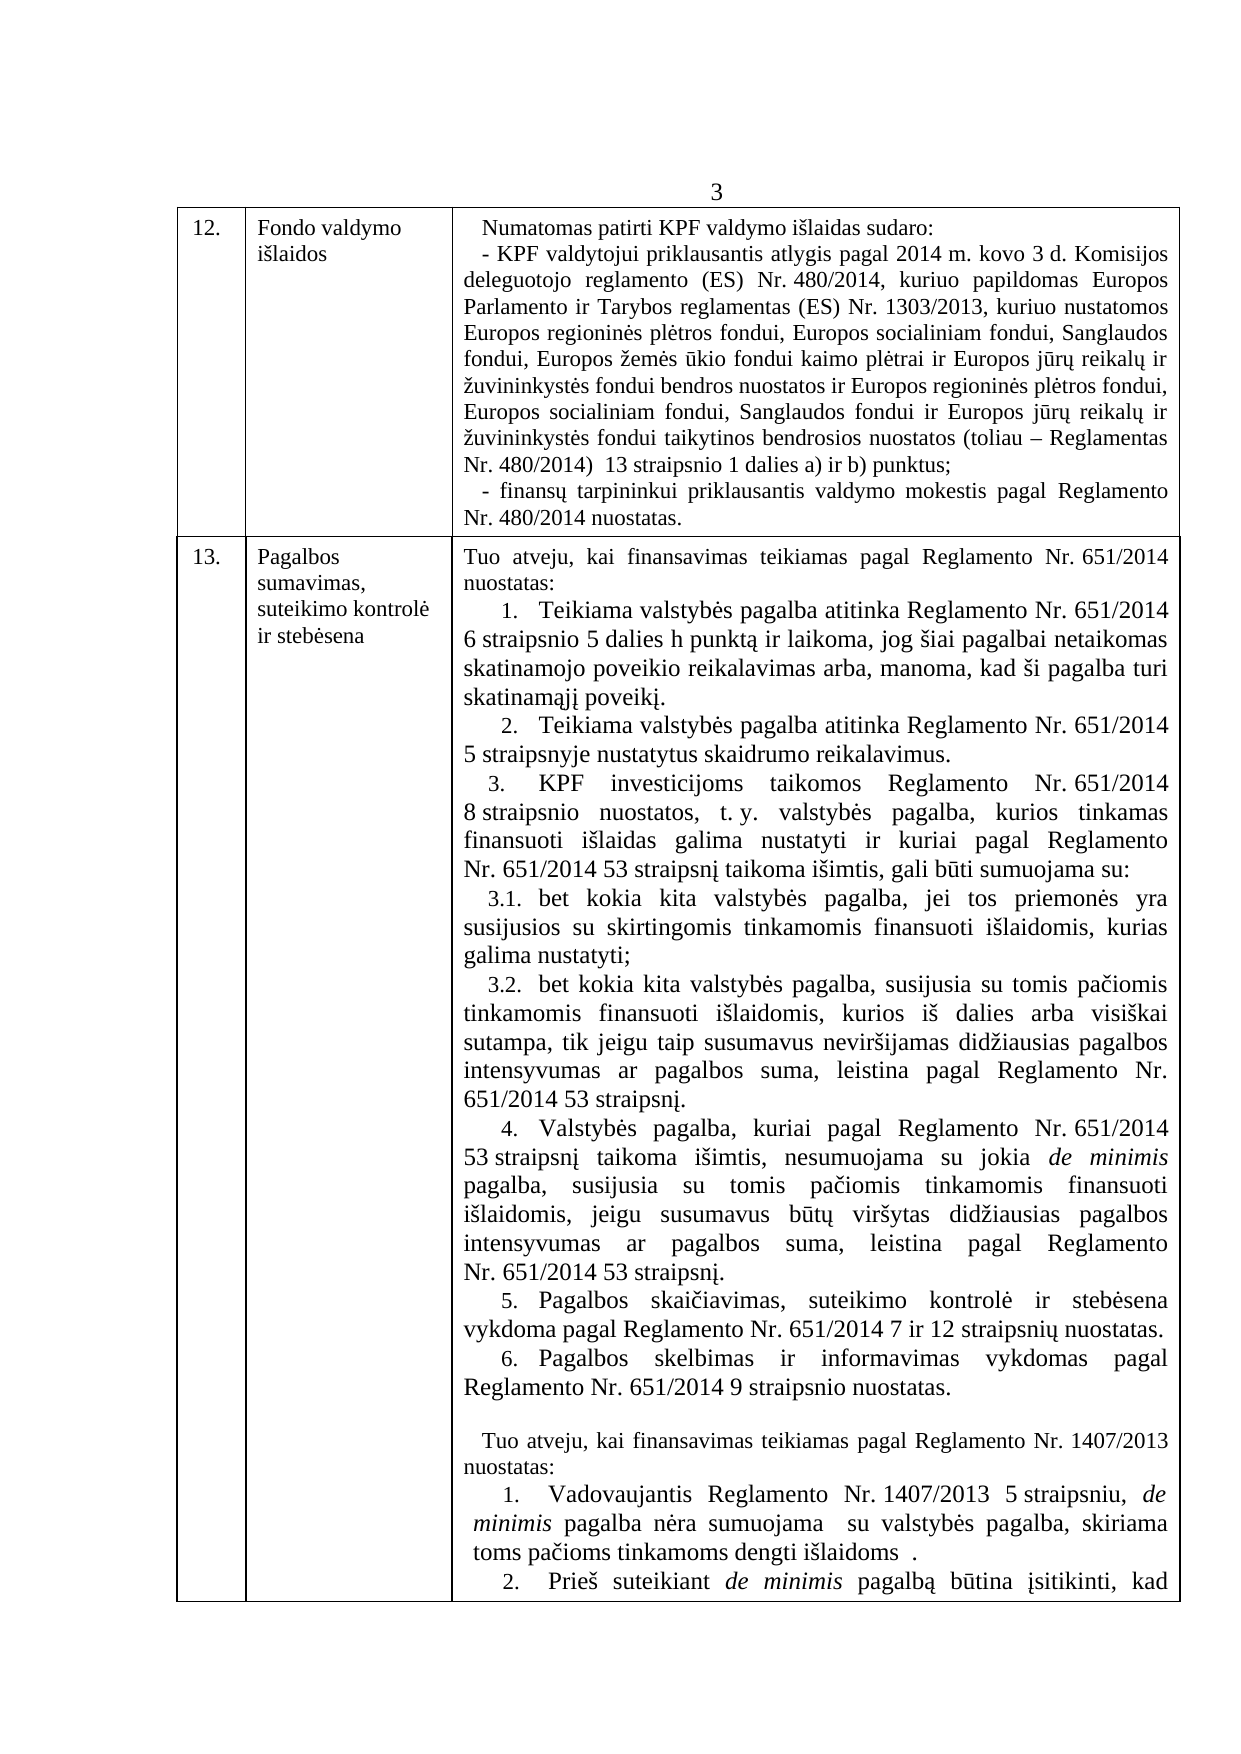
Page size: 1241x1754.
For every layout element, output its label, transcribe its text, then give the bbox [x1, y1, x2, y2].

table_cell Pagalbos sumavimas, suteikimo kontrolė ir stebėsena [247, 537, 451, 1601]
table_cell 12. [178, 208, 245, 536]
table_cell Numatomas patirti KPF valdymo išlaidas sudaro: - KPF valdytojui priklausantis atlygis pagal 2014 m. kovo 3 d. Komisijos deleguotojo reglamento (ES) Nr. 480/2014, kuriuo papildomas Europos Parlamento ir Tarybos reglamentas (ES) Nr. 1303/2013, kuriuo nustatomos Europos regioninės plėtros fondui, Europos socialiniam fondui, Sanglaudos fondui, Europos žemės ūkio fondui kaimo plėtrai ir Europos jūrų reikalų ir žuvininkystės fondui bendros nuostatos ir Europos regioninės plėtros fondui, Europos socialiniam fondui, Sanglaudos fondui ir Europos jūrų reikalų ir žuvininkystės fondui taikytinos bendrosios nuostatos (toliau – Reglamentas Nr. 480/2014) 13 straipsnio 1 dalies a) ir b) punktus; - finansų tarpininkui priklausantis valdymo mokestis pagal Reglamento Nr. 480/2014 nuostatas. [453, 208, 1179, 536]
table_cell 13. [178, 537, 245, 1601]
table_cell Tuo atveju, kai finansavimas teikiamas pagal Reglamento Nr. 651/2014 nuostatas: 1. Teikiama valstybės pagalba atitinka Reglamento Nr. 651/2014 6 straipsnio 5 dalies h punktą ir laikoma, jog šiai pagalbai netaikomas skatinamojo poveikio reikalavimas arba, manoma, kad ši pagalba turi skatinamąjį poveikį. 2. Teikiama valstybės pagalba atitinka Reglamento Nr. 651/2014 5 straipsnyje nustatytus skaidrumo reikalavimus. 3. KPF investicijoms taikomos Reglamento Nr. 651/2014 8 straipsnio nuostatos, t. y. valstybės pagalba, kurios tinkamas finansuoti išlaidas galima nustatyti ir kuriai pagal Reglamento Nr. 651/2014 53 straipsnį taikoma išimtis, gali būti sumuojama su: 3.1. bet kokia kita valstybės pagalba, jei tos priemonės yra susijusios su skirtingomis tinkamomis finansuoti išlaidomis, kurias galima nustatyti; 3.2. bet kokia kita valstybės pagalba, susijusia su tomis pačiomis tinkamomis finansuoti išlaidomis, kurios iš dalies arba visiškai sutampa, tik jeigu taip susumavus neviršijamas didžiausias pagalbos intensyvumas ar pagalbos suma, leistina pagal Reglamento Nr. 651/2014 53 straipsnį. 4. Valstybės pagalba, kuriai pagal Reglamento Nr. 651/2014 53 straipsnį taikoma išimtis, nesumuojama su jokia de minimis pagalba, susijusia su tomis pačiomis tinkamomis finansuoti išlaidomis, jeigu susumavus būtų viršytas didžiausias pagalbos intensyvumas ar pagalbos suma, leistina pagal Reglamento Nr. 651/2014 53 straipsnį. 5. Pagalbos skaičiavimas, suteikimo kontrolė ir stebėsena vykdoma pagal Reglamento Nr. 651/2014 7 ir 12 straipsnių nuostatas. 6. Pagalbos skelbimas ir informavimas vykdomas pagal Reglamento Nr. 651/2014 9 straipsnio nuostatas. Tuo atveju, kai finansavimas teikiamas pagal Reglamento Nr. 1407/2013 nuostatas: 1. Vadovaujantis Reglamento Nr. 1407/2013 5 straipsniu, de minimis pagalba nėra sumuojama su valstybės pagalba, skiriama toms pačioms tinkamoms dengti išlaidoms . 2. Prieš suteikiant de minimis pagalbą būtina įsitikinti, kad [453, 537, 1179, 1601]
table_cell Fondo valdymo išlaidos [246, 208, 452, 536]
